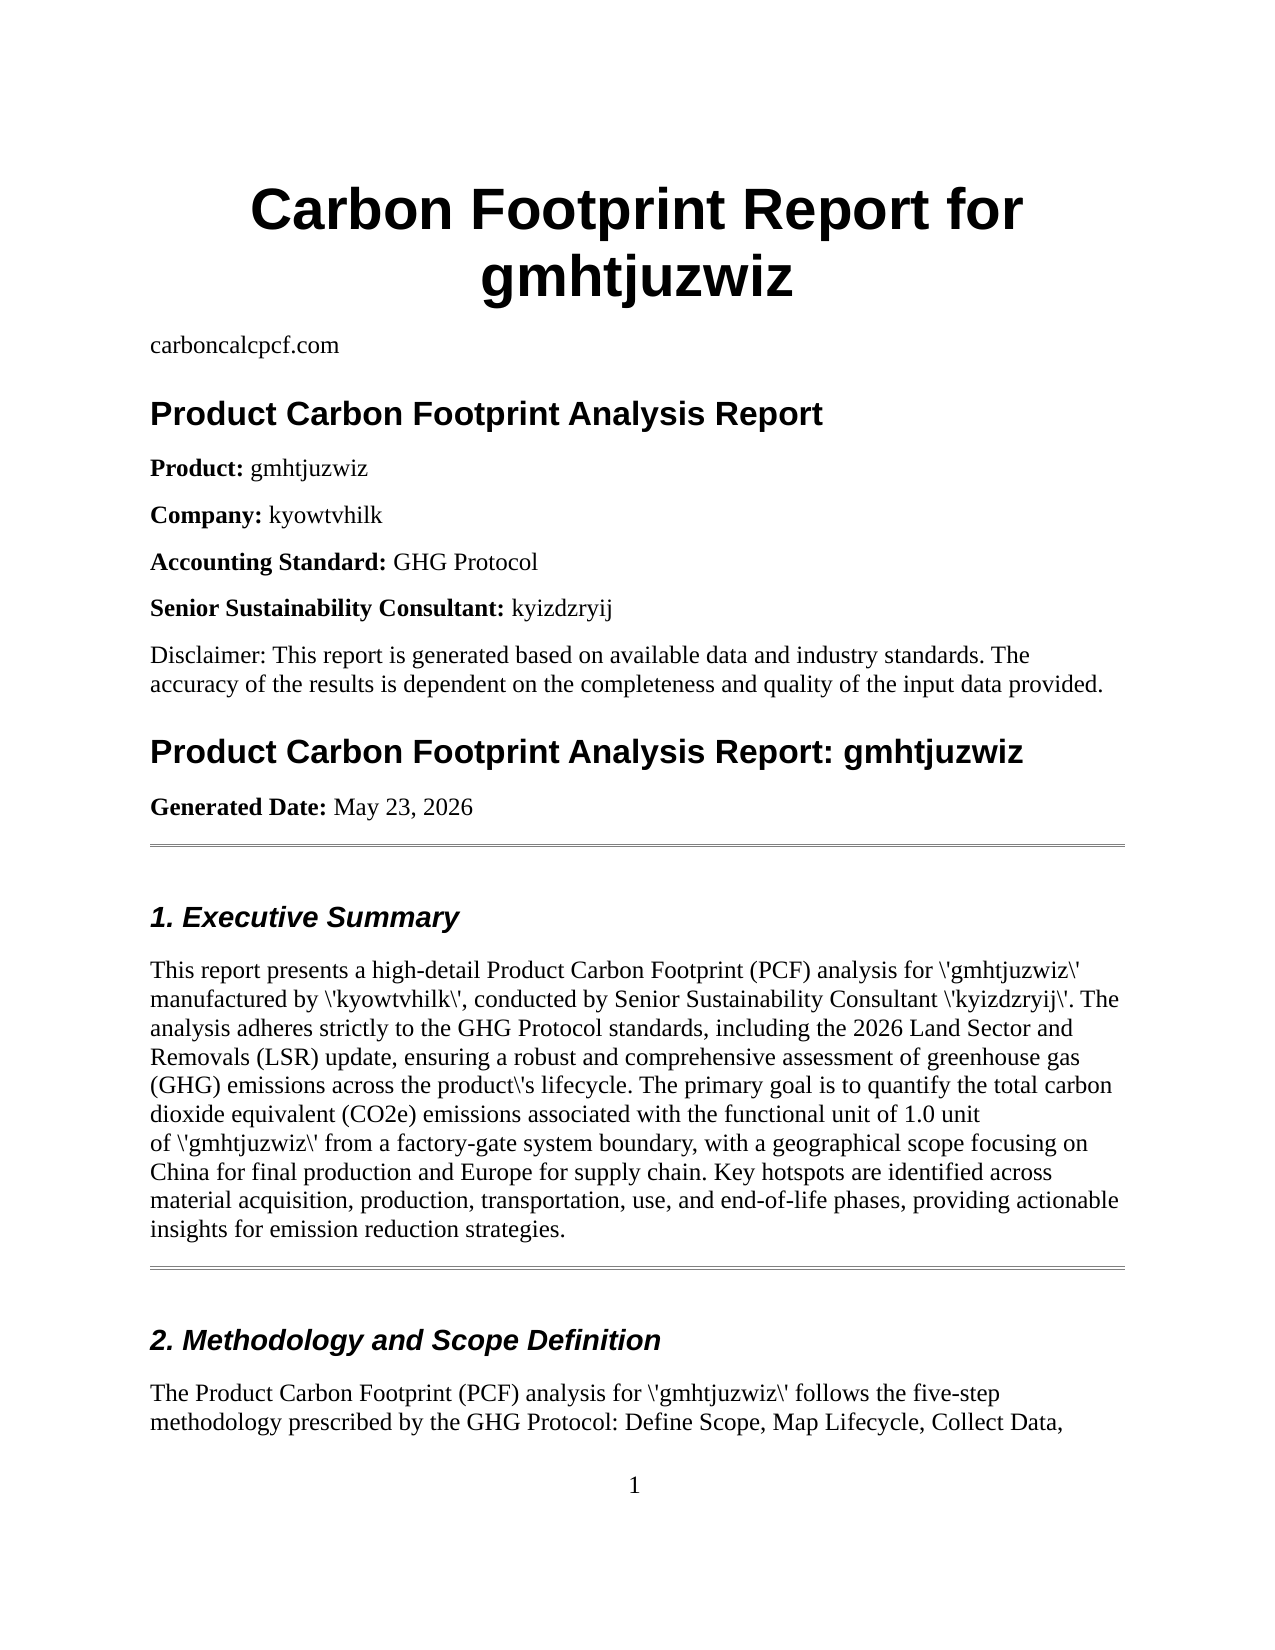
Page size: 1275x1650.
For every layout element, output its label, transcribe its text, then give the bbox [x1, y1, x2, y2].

title Carbon Footprint Report for gmhtjuzwiz [150, 175, 1125, 309]
subtitle Product Carbon Footprint Analysis Report: gmhtjuzwiz [150, 732, 1125, 770]
text Accounting Standard: GHG Protocol [150, 547, 1125, 576]
subtitle 2. Methodology and Scope Definition [150, 1323, 1125, 1357]
text The Product Carbon Footprint (PCF) analysis for \'gmhtjuzwiz\' follows the five-step methodology prescribed by the GHG Protocol: Define Scope, Map Lifecycle, Collect Data, [150, 1378, 1125, 1436]
text Product: gmhtjuzwiz [150, 453, 1125, 482]
subtitle Product Carbon Footprint Analysis Report [150, 393, 1125, 432]
text Disclaimer: This report is generated based on available data and industry standards. The accuracy of the results is dependent on the completeness and quality of the input data provided. [150, 640, 1125, 698]
text carboncalcpcf.com [150, 331, 1125, 359]
text Company: kyowtvhilk [150, 500, 1125, 529]
text This report presents a high-detail Product Carbon Footprint (PCF) analysis for \'gmhtjuzwiz\' manufactured by \'kyowtvhilk\', conducted by Senior Sustainability Consultant \'kyizdzryij\'. The analysis adheres strictly to the GHG Protocol standards, including the 2026 Land Sector and Removals (LSR) update, ensuring a robust and comprehensive assessment of greenhouse gas (GHG) emissions across the product\'s lifecycle. The primary goal is to quantify the total carbon dioxide equivalent (CO2e) emissions associated with the functional unit of 1.0 unit of \'gmhtjuzwiz\' from a factory-gate system boundary, with a geographical scope focusing on China for final production and Europe for supply chain. Key hotspots are identified across material acquisition, production, transportation, use, and end-of-life phases, providing actionable insights for emission reduction strategies. [150, 956, 1125, 1243]
subtitle 1. Executive Summary [150, 901, 1125, 934]
text Generated Date: May 23, 2026 [150, 792, 1125, 820]
text Senior Sustainability Consultant: kyizdzryij [150, 593, 1125, 622]
